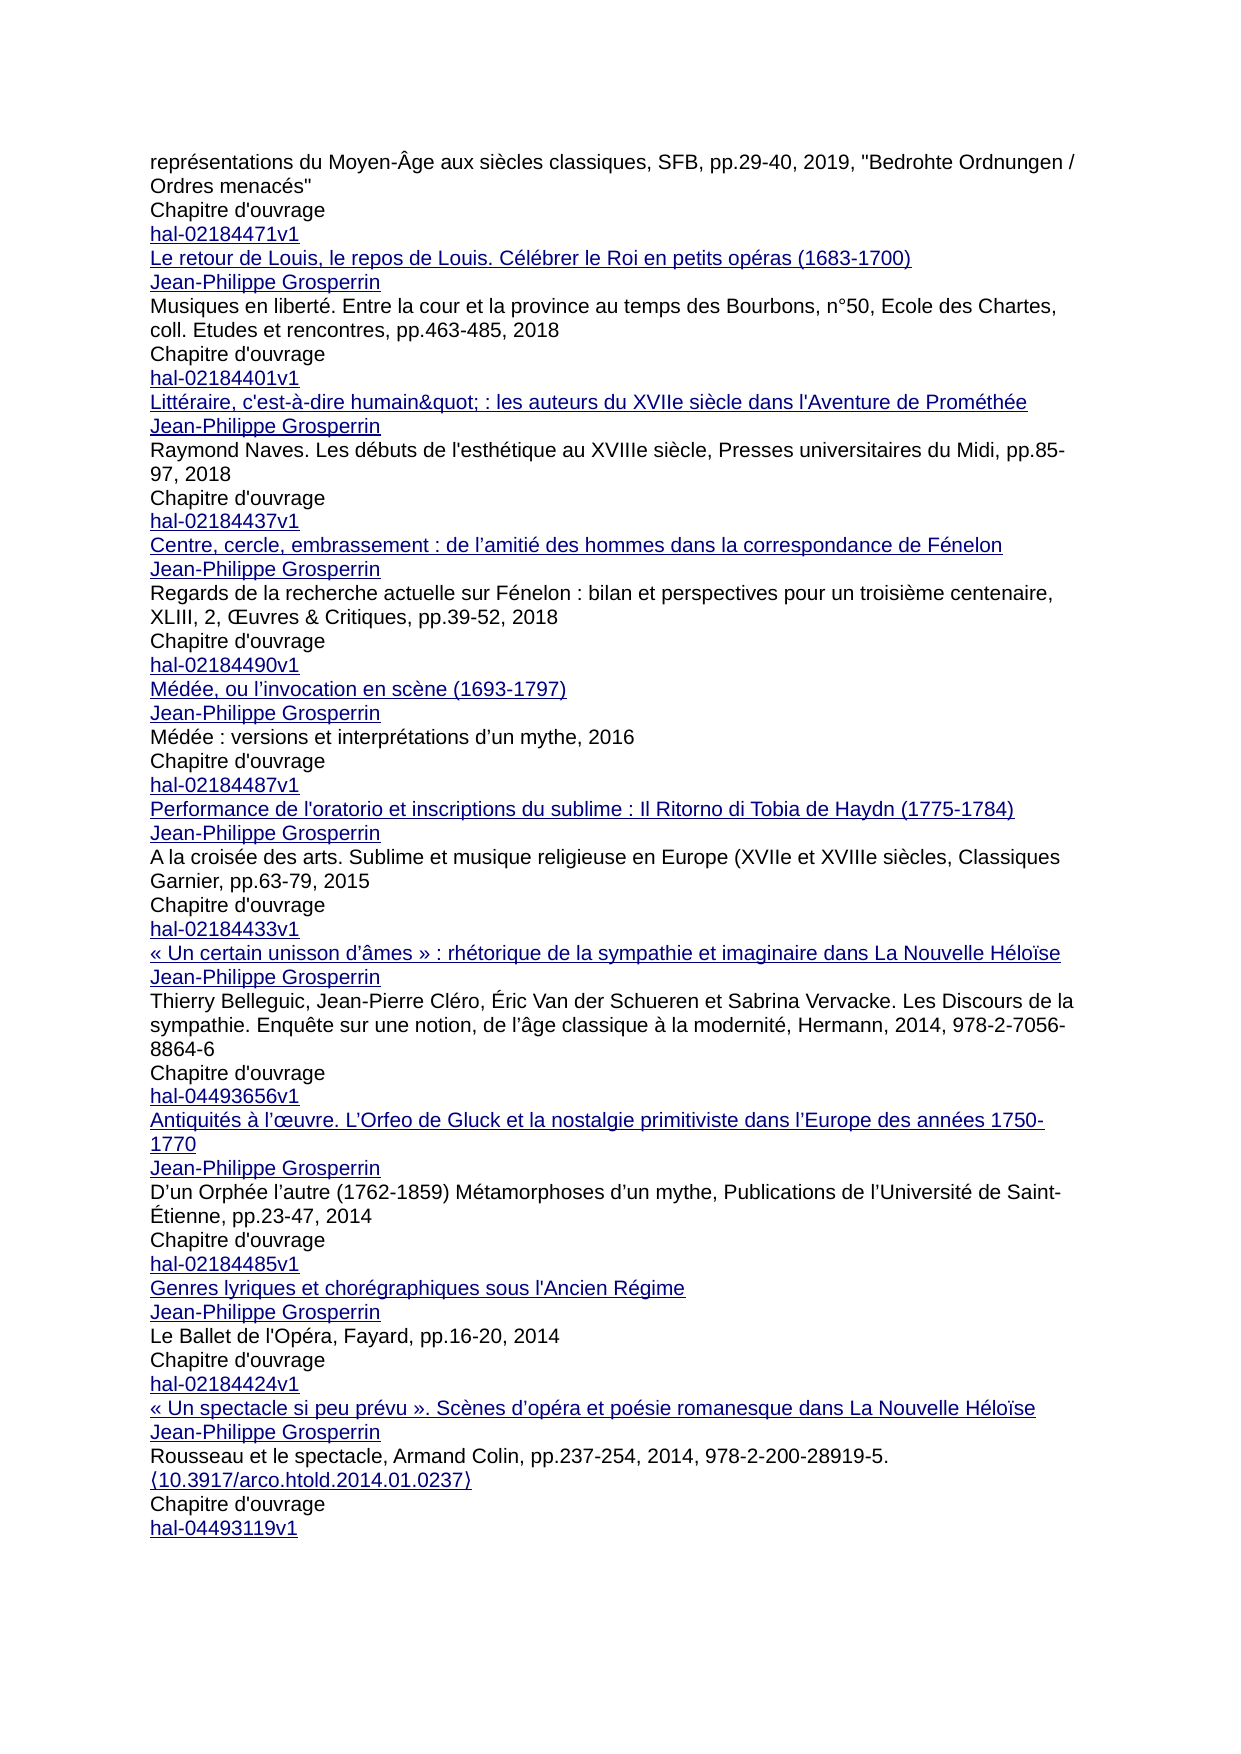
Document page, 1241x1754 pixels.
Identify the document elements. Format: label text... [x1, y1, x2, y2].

table_cell Performance de l'oratorio et inscriptions du sublime : Il Ritorno di Tobia de Haydn (1775-1784) Jean-Philippe Grosperrin A la croisée des arts. Sublime et musique religieuse en Europe (XVIIe et XVIIIe siècles, Classiques Garnier, pp.63-79, 2015 Chapitre d'ouvrage hal-02184433v1 [150, 797, 1090, 941]
table_cell Genres lyriques et chorégraphiques sous l'Ancien Régime Jean-Philippe Grosperrin Le Ballet de l'Opéra, Fayard, pp.16-20, 2014 Chapitre d'ouvrage hal-02184424v1 [150, 1276, 1090, 1396]
table_cell Littéraire, c'est-à-dire humain&quot; : les auteurs du XVIIe siècle dans l'Aventure de Prométhée Jean-Philippe Grosperrin Raymond Naves. Les débuts de l'esthétique au XVIIIe siècle, Presses universitaires du Midi, pp.85-97, 2018 Chapitre d'ouvrage hal-02184437v1 [150, 390, 1090, 533]
table_cell Le retour de Louis, le repos de Louis. Célébrer le Roi en petits opéras (1683-1700) Jean-Philippe Grosperrin Musiques en liberté. Entre la cour et la province au temps des Bourbons, n°50, Ecole des Chartes, coll. Etudes et rencontres, pp.463-485, 2018 Chapitre d'ouvrage hal-02184401v1 [150, 246, 1090, 389]
table_cell représentations du Moyen-Âge aux siècles classiques, SFB, pp.29-40, 2019, "Bedrohte Ordnungen / Ordres menacés" Chapitre d'ouvrage hal-02184471v1 [150, 150, 1090, 246]
table_cell Centre, cercle, embrassement : de l’amitié des hommes dans la correspondance de Fénelon Jean-Philippe Grosperrin Regards de la recherche actuelle sur Fénelon : bilan et perspectives pour un troisième centenaire, XLIII, 2, Œuvres & Critiques, pp.39-52, 2018 Chapitre d'ouvrage hal-02184490v1 [150, 533, 1090, 677]
table_cell Antiquités à l’œuvre. L’Orfeo de Gluck et la nostalgie primitiviste dans l’Europe des années 1750-1770 Jean-Philippe Grosperrin D’un Orphée l’autre (1762-1859) Métamorphoses d’un mythe, Publications de l’Université de Saint-Étienne, pp.23-47, 2014 Chapitre d'ouvrage hal-02184485v1 [150, 1108, 1090, 1276]
table_cell « Un spectacle si peu prévu ». Scènes d’opéra et poésie romanesque dans La Nouvelle Héloïse Jean-Philippe Grosperrin Rousseau et le spectacle, Armand Colin, pp.237-254, 2014, 978-2-200-28919-5. ⟨10.3917/arco.htold.2014.01.0237⟩ Chapitre d'ouvrage hal-04493119v1 [150, 1396, 1090, 1539]
table_cell Médée, ou l’invocation en scène (1693-1797) Jean-Philippe Grosperrin Médée : versions et interprétations d’un mythe, 2016 Chapitre d'ouvrage hal-02184487v1 [150, 677, 1090, 797]
table_cell « Un certain unisson d’âmes » : rhétorique de la sympathie et imaginaire dans La Nouvelle Héloïse Jean-Philippe Grosperrin Thierry Belleguic, Jean-Pierre Cléro, Éric Van der Schueren et Sabrina Vervacke. Les Discours de la sympathie. Enquête sur une notion, de l’âge classique à la modernité, Hermann, 2014, 978-2-7056-8864-6 Chapitre d'ouvrage hal-04493656v1 [150, 941, 1090, 1108]
